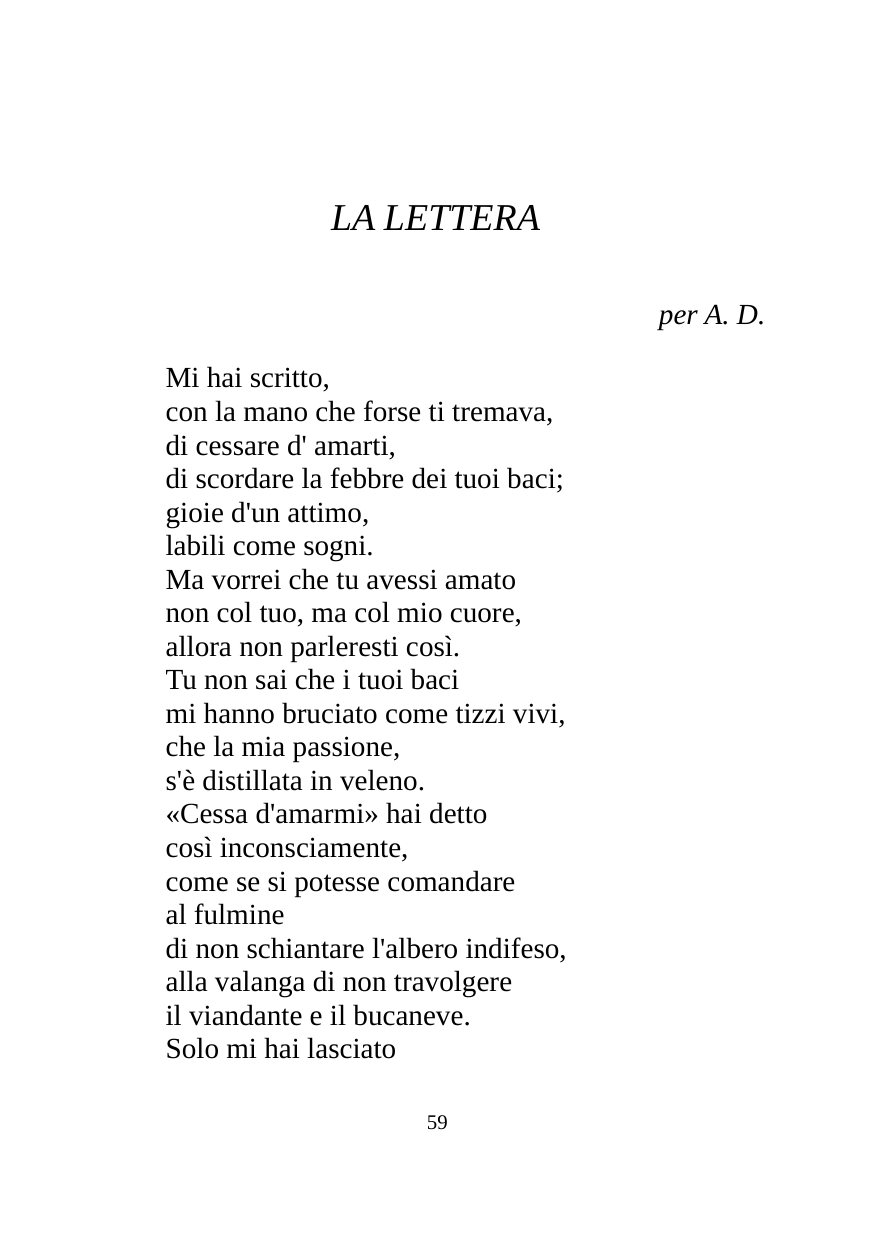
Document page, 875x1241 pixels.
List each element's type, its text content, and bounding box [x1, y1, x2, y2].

text Mi hai scritto, con la mano che forse ti tremava, di cessare d' amarti, di scordare la febbre dei tuoi baci; gioie d'un attimo, labili come sogni. Ma vorrei che tu avessi amato non col tuo, ma col mio cuore, allora non parleresti così. Tu non sai che i tuoi baci mi hanno bruciato come tizzi vivi, che la mia passione, s'è distillata in veleno. «Cessa d'amarmi» hai detto così inconsciamente, come se si potesse comandare al fulmine di non schiantare l'albero indifeso, alla valanga di non travolgere il viandante e il bucaneve. Solo mi hai lasciato [165, 361, 768, 1065]
subtitle LA LETTERA [106, 195, 768, 238]
text per A. D. [106, 297, 768, 331]
